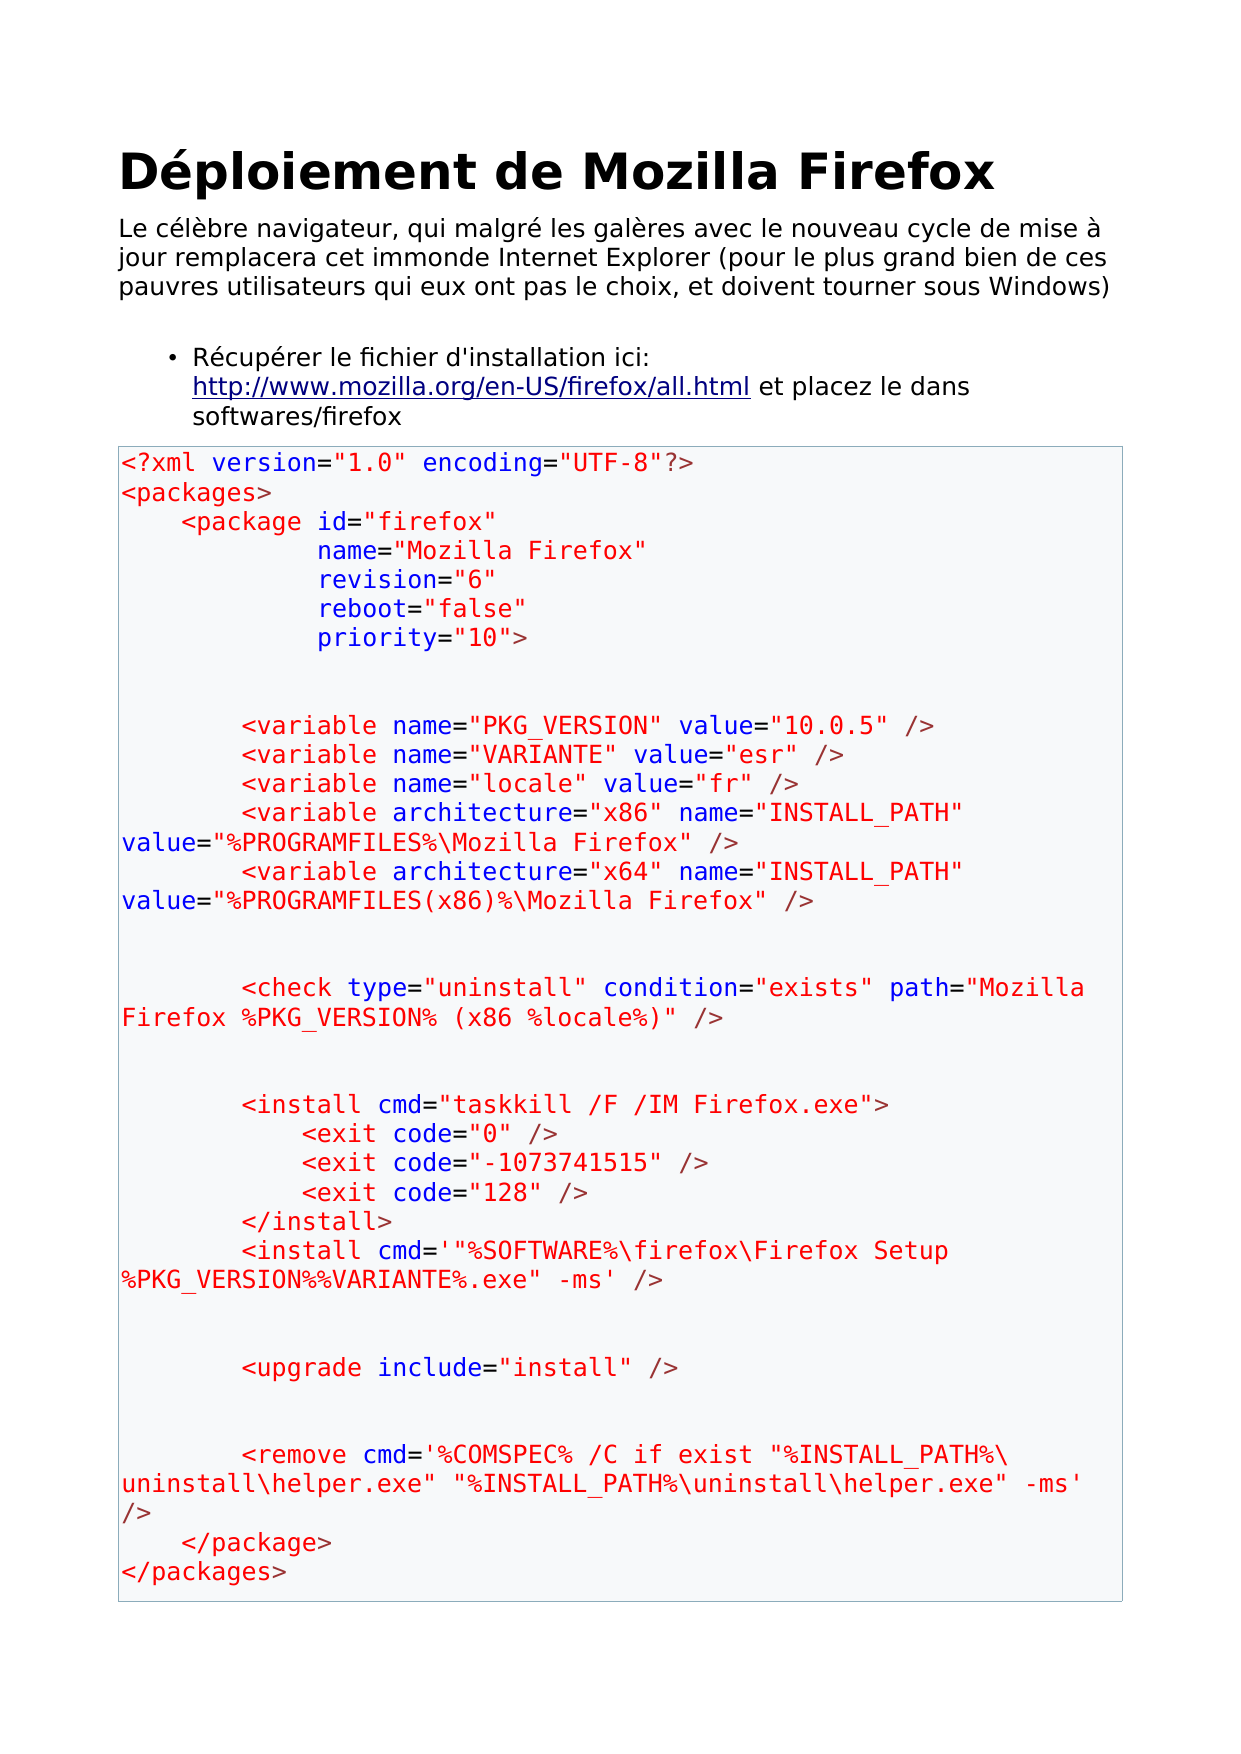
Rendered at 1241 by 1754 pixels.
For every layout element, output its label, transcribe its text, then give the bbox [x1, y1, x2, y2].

table_header <?xml version="1.0" encoding="UTF-8"?> <packages> <package id="firefox" name="Mozilla Firefox" revision="6" reboot="false" priority="10"> <variable name="PKG_VERSION" value="10.0.5" /> <variable name="VARIANTE" value="esr" /> <variable name="locale" value="fr" /> <variable architecture="x86" name="INSTALL_PATH" value="%PROGRAMFILES%\Mozilla Firefox" /> <variable architecture="x64" name="INSTALL_PATH" value="%PROGRAMFILES(x86)%\Mozilla Firefox" /> <check type="uninstall" condition="exists" path="Mozilla Firefox %PKG_VERSION% (x86 %locale%)" /> <install cmd="taskkill /F /IM Firefox.exe"> <exit code="0" /> <exit code="-1073741515" /> <exit code="128" /> </install> <install cmd='"%SOFTWARE%\firefox\Firefox Setup %PKG_VERSION%%VARIANTE%.exe" -ms' /> <upgrade include="install" /> <remove cmd='%COMSPEC% /C if exist "%INSTALL_PATH%\uninstall\helper.exe" "%INSTALL_PATH%\uninstall\helper.exe" -ms' /> </package> </packages> [119, 447, 1122, 1601]
list Récupérer le fichier d'installation ici: http://www.mozilla.org/en-US/firefox/all.html et placez le dans softwares/firefox [177, 343, 1122, 431]
subtitle Déploiement de Mozilla Firefox [118, 143, 1122, 201]
text Le célèbre navigateur, qui malgré les galères avec le nouveau cycle de mise à jour remplacera cet immonde Internet Explorer (pour le plus grand bien de ces pauvres utilisateurs qui eux ont pas le choix, et doivent tourner sous Windows) [118, 214, 1122, 301]
